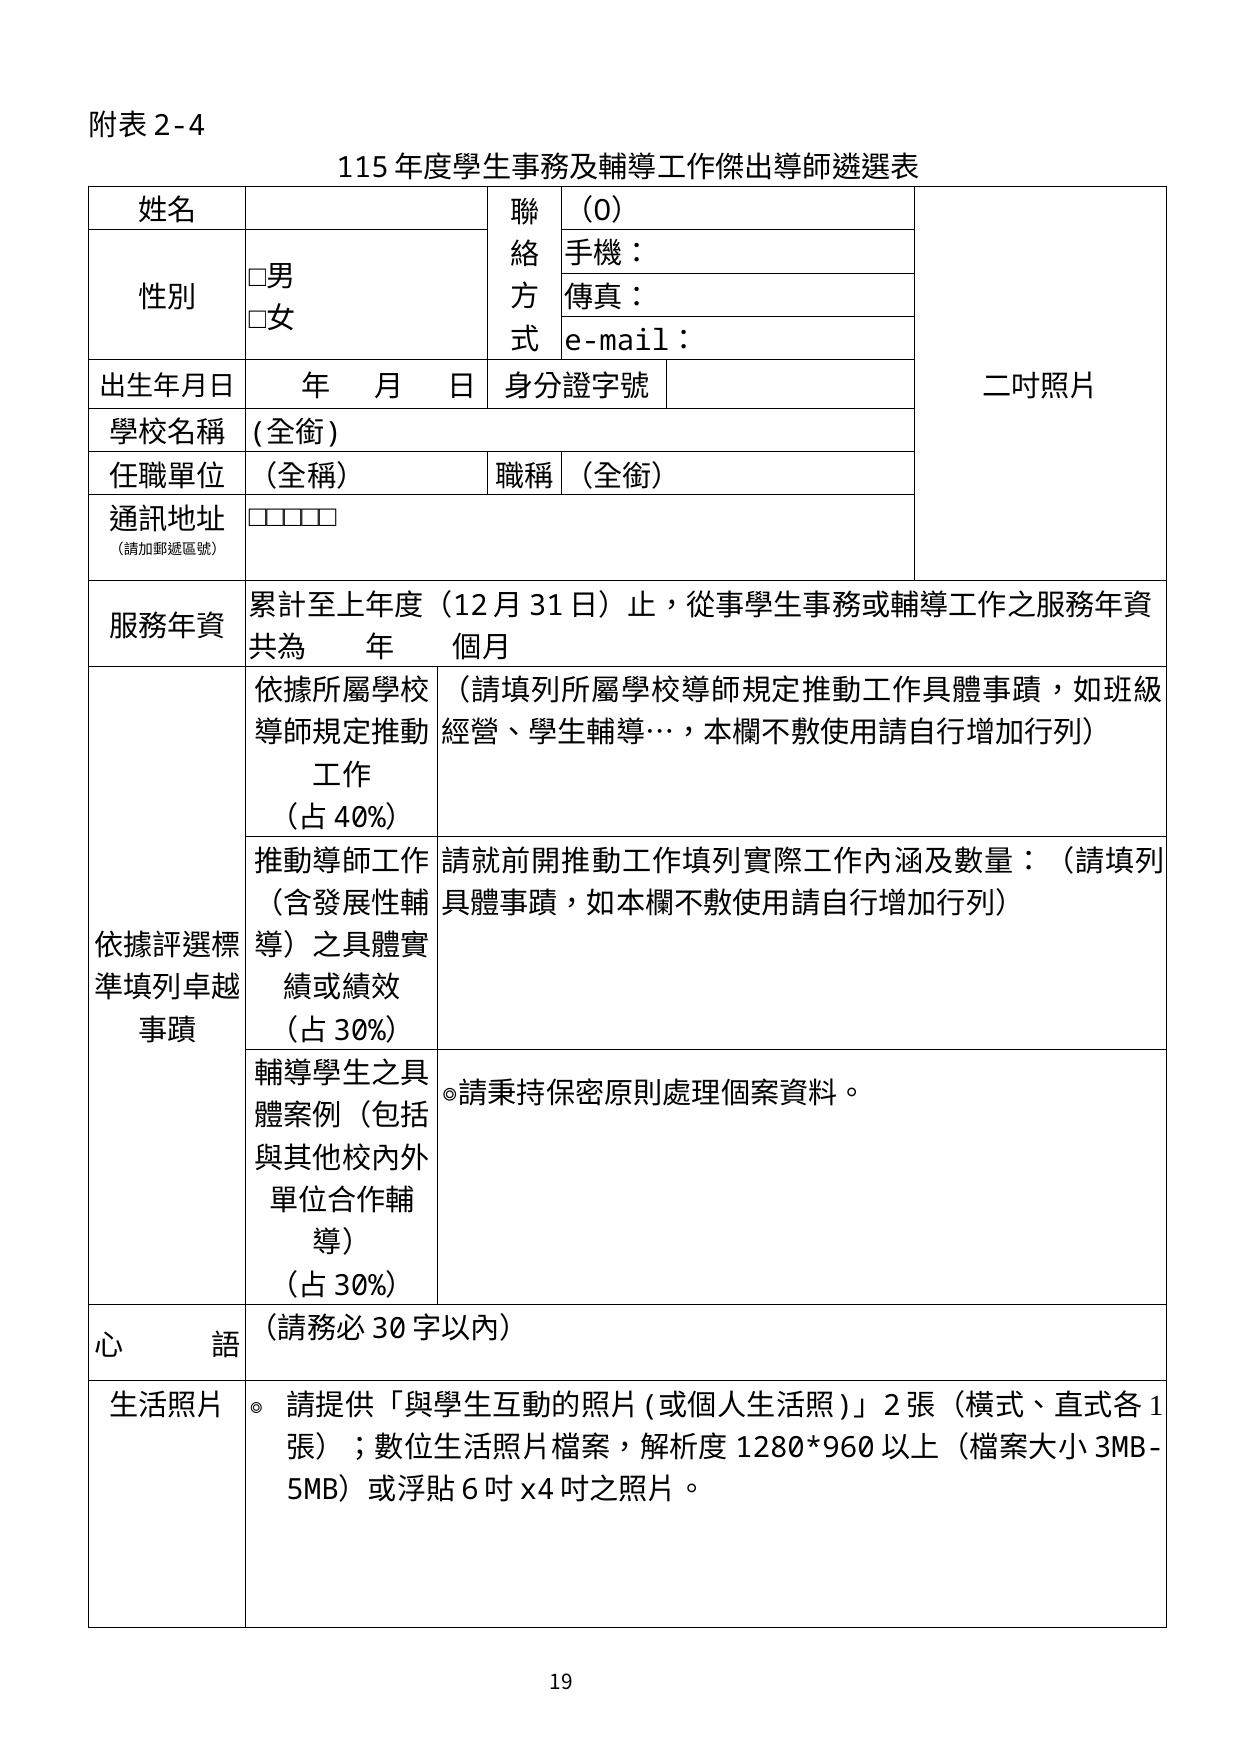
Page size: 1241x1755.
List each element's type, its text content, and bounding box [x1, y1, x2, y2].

table_cell 手機： [562, 230, 914, 272]
table_cell （O） [562, 187, 914, 229]
table_cell 二吋照片 [915, 187, 1166, 580]
table_cell (全銜) [246, 409, 914, 451]
table_cell □男 □女 [246, 230, 487, 359]
table_cell □□□□□ [246, 495, 914, 580]
table_cell 姓名 [89, 187, 245, 229]
table_cell 任職單位 [89, 452, 245, 494]
table_cell 請就前開推動工作填列實際工作內涵及數量：（請填列具體事蹟，如本欄不敷使用請自行增加行列） [438, 837, 1166, 1049]
table_cell （全銜） [562, 452, 914, 494]
table_cell 輔導學生之具體案例（包括與其他校內外單位合作輔導） （占30%） [246, 1050, 437, 1303]
table_cell 依據評選標準填列卓越事蹟 [89, 667, 245, 1303]
table_cell [667, 360, 914, 408]
table_cell 性別 [89, 230, 245, 359]
table_cell （請填列所屬學校導師規定推動工作具體事蹟，如班級經營、學生輔導…，本欄不敷使用請自行增加行列） [438, 667, 1166, 836]
table_cell 推動導師工作（含發展性輔導）之具體實績或績效 （占30%） [246, 837, 437, 1049]
table_cell 傳真： [562, 274, 914, 316]
table_cell 累計至上年度（12月31日）止，從事學生事務或輔導工作之服務年資共為 年 個月 [246, 581, 1166, 666]
table_cell e-mail： [562, 317, 914, 359]
table_cell 生活照片 [89, 1381, 245, 1627]
table_cell （請務必30字以內） [246, 1305, 1166, 1380]
table_cell 心 語 [89, 1305, 245, 1380]
table_cell 通訊地址 （請加郵遞區號） [89, 495, 245, 580]
table_cell 出生年月日 [89, 360, 245, 408]
table_cell 依據所屬學校導師規定推動工作 （占40%） [246, 667, 437, 836]
table_cell 服務年資 [89, 581, 245, 666]
table_cell [246, 187, 487, 229]
table_cell 職稱 [488, 452, 561, 494]
text 附表2-4 [89, 81, 1167, 143]
table_cell （全稱） [246, 452, 487, 494]
table_header 115年度學生事務及輔導工作傑出導師遴選表 [89, 143, 1167, 186]
table_cell 請提供「與學生互動的照片(或個人生活照)」2張（橫式、直式各1張）；數位生活照片檔案，解析度1280*960以上（檔案大小3MB-5MB）或浮貼6吋x4吋之照片。 [246, 1381, 1166, 1627]
table_cell ◎請秉持保密原則處理個案資料。 [438, 1050, 1166, 1303]
table_cell 身分證字號 [488, 360, 666, 408]
table_cell 聯 絡 方 式 [488, 187, 561, 359]
table_cell 年 月 日 [246, 360, 487, 408]
table_cell 學校名稱 [89, 409, 245, 451]
